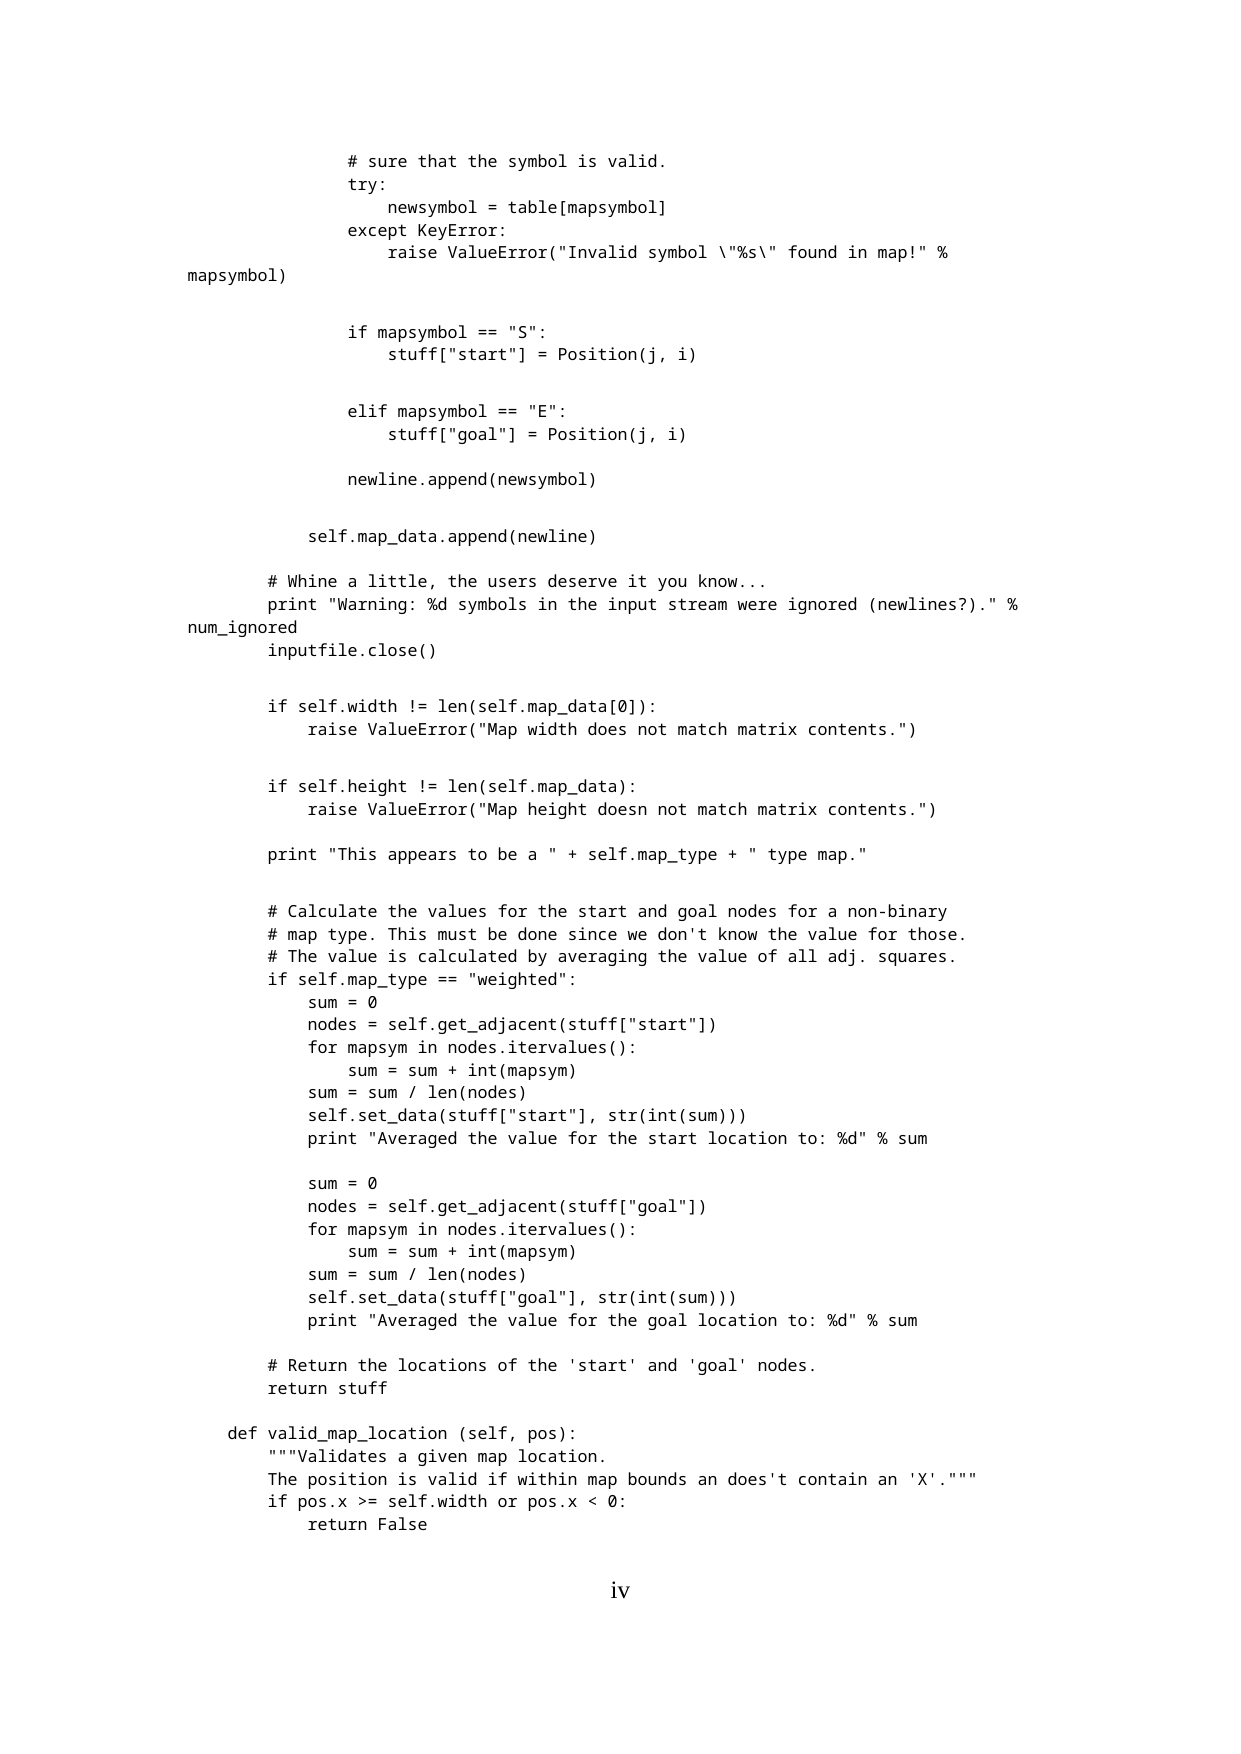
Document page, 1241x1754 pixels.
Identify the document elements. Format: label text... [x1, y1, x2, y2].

text # The value is calculated by averaging the value of all adj. squares. [187, 945, 1053, 967]
text print "Averaged the value for the start location to: %d" % sum [187, 1126, 1053, 1149]
text """Validates a given map location. [187, 1444, 1053, 1467]
text self.map_data.append(newline) [187, 525, 1053, 547]
text if mapsymbol == "S": [187, 320, 1053, 343]
text # map type. This must be done since we don't know the value for those. [187, 922, 1053, 945]
text if pos.x >= self.width or pos.x < 0: [187, 1490, 1053, 1512]
text def valid_map_location (self, pos): [187, 1422, 1053, 1444]
text # Calculate the values for the start and goal nodes for a non-binary [187, 899, 1053, 922]
text raise ValueError("Map width does not match matrix contents.") [187, 718, 1053, 740]
text nodes = self.get_adjacent(stuff["start"]) [187, 1013, 1053, 1036]
text nodes = self.get_adjacent(stuff["goal"]) [187, 1194, 1053, 1217]
text sum = 0 [187, 990, 1053, 1013]
text raise ValueError("Invalid symbol \"%s\" found in map!" % mapsymbol) [187, 241, 1053, 286]
text return stuff [187, 1376, 1053, 1399]
text print "Warning: %d symbols in the input stream were ignored (newlines?)." % num_ignored [187, 593, 1053, 638]
text print "This appears to be a " + self.map_type + " type map." [187, 843, 1053, 865]
text self.set_data(stuff["start"], str(int(sum))) [187, 1104, 1053, 1126]
text if self.map_type == "weighted": [187, 967, 1053, 990]
text return False [187, 1512, 1053, 1535]
text stuff["start"] = Position(j, i) [187, 343, 1053, 366]
text if self.width != len(self.map_data[0]): [187, 695, 1053, 718]
text newsymbol = table[mapsymbol] [187, 195, 1053, 218]
text # Whine a little, the users deserve it you know... [187, 570, 1053, 593]
text newline.append(newsymbol) [187, 468, 1053, 491]
text if self.height != len(self.map_data): [187, 774, 1053, 797]
text sum = sum + int(mapsym) [187, 1058, 1053, 1081]
text stuff["goal"] = Position(j, i) [187, 422, 1053, 445]
text raise ValueError("Map height doesn not match matrix contents.") [187, 797, 1053, 820]
text inputfile.close() [187, 638, 1053, 661]
text except KeyError: [187, 218, 1053, 241]
text # sure that the symbol is valid. [187, 150, 1053, 173]
text try: [187, 173, 1053, 195]
text # Return the locations of the 'start' and 'goal' nodes. [187, 1353, 1053, 1376]
text for mapsym in nodes.itervalues(): [187, 1036, 1053, 1058]
text print "Averaged the value for the goal location to: %d" % sum [187, 1308, 1053, 1331]
text sum = sum + int(mapsym) [187, 1240, 1053, 1263]
text for mapsym in nodes.itervalues(): [187, 1217, 1053, 1240]
text self.set_data(stuff["goal"], str(int(sum))) [187, 1285, 1053, 1308]
text elif mapsymbol == "E": [187, 400, 1053, 422]
text sum = sum / len(nodes) [187, 1263, 1053, 1285]
text sum = sum / len(nodes) [187, 1081, 1053, 1104]
text The position is valid if within map bounds an does't contain an 'X'.""" [187, 1467, 1053, 1490]
text sum = 0 [187, 1172, 1053, 1194]
